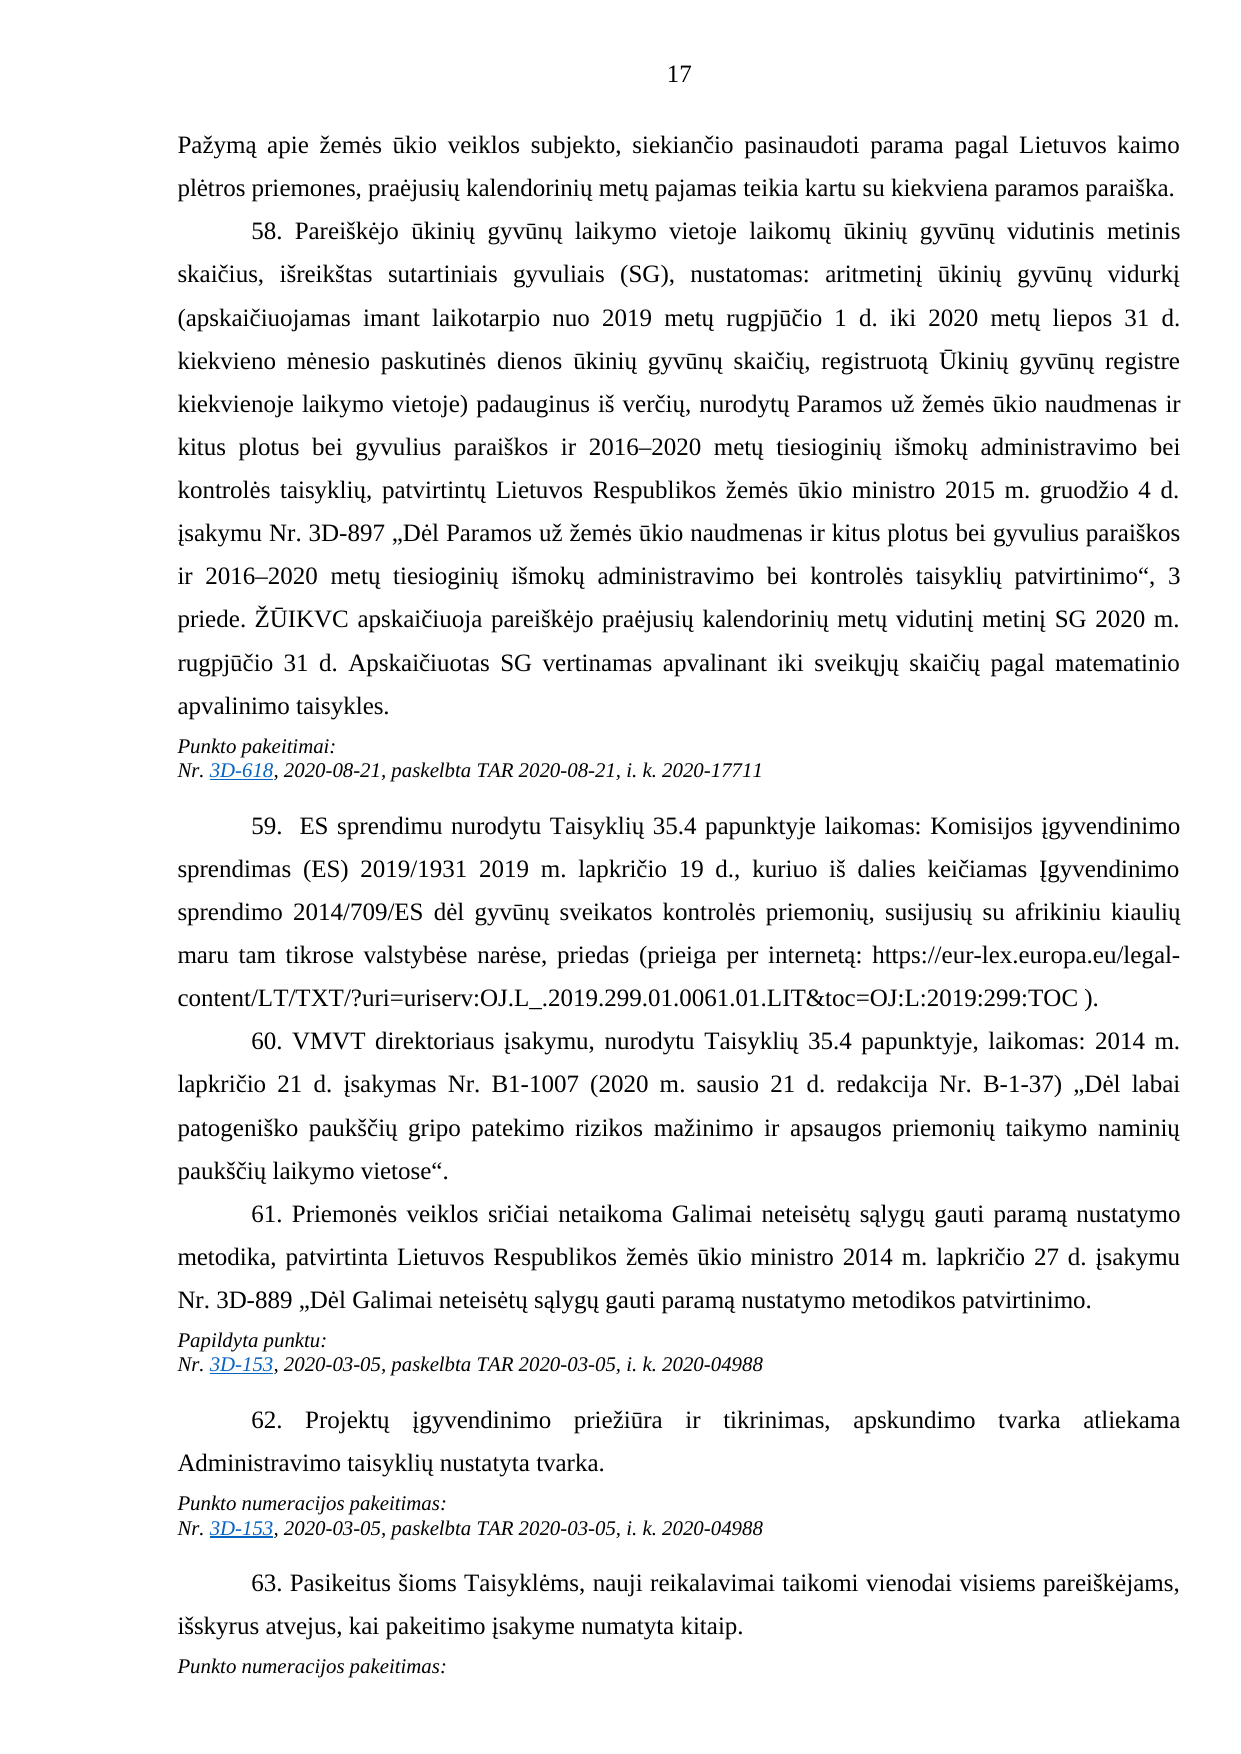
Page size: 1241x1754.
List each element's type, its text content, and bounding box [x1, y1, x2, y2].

text Nr. 3D-153, 2020-03-05, paskelbta TAR 2020-03-05, i. k. 2020-04988 [177, 1352, 1181, 1376]
text 59. ES sprendimu nurodytu Taisyklių 35.4 papunktyje laikomas: Komisijos įgyvendinimo sprendimas (ES) 2019/1931 2019 m. lapkričio 19 d., kuriuo iš dalies keičiamas Įgyvendinimo sprendimo 2014/709/ES dėl gyvūnų sveikatos kontrolės priemonių, susijusių su afrikiniu kiaulių maru tam tikrose valstybėse narėse, priedas (prieiga per internetą: https://eur-lex.europa.eu/legal-content/LT/TXT/?uri=uriserv:OJ.L_.2019.299.01.0061.01.LIT&toc=OJ:L:2019:299:TOC ). [177, 811, 1181, 1012]
text 58. Pareiškėjo ūkinių gyvūnų laikymo vietoje laikomų ūkinių gyvūnų vidutinis metinis skaičius, išreikštas sutartiniais gyvuliais (SG), nustatomas: aritmetinį ūkinių gyvūnų vidurkį (apskaičiuojamas imant laikotarpio nuo 2019 metų rugpjūčio 1 d. iki 2020 metų liepos 31 d. kiekvieno mėnesio paskutinės dienos ūkinių gyvūnų skaičių, registruotą Ūkinių gyvūnų registre kiekvienoje laikymo vietoje) padauginus iš verčių, nurodytų Paramos už žemės ūkio naudmenas ir kitus plotus bei gyvulius paraiškos ir 2016–2020 metų tiesioginių išmokų administravimo bei kontrolės taisyklių, patvirtintų Lietuvos Respublikos žemės ūkio ministro 2015 m. gruodžio 4 d. įsakymu Nr. 3D-897 „Dėl Paramos už žemės ūkio naudmenas ir kitus plotus bei gyvulius paraiškos ir 2016–2020 metų tiesioginių išmokų administravimo bei kontrolės taisyklių patvirtinimo“, 3 priede. ŽŪIKVC apskaičiuoja pareiškėjo praėjusių kalendorinių metų vidutinį metinį SG 2020 m. rugpjūčio 31 d. Apskaičiuotas SG vertinamas apvalinant iki sveikųjų skaičių pagal matematinio apvalinimo taisykles. [177, 216, 1181, 719]
text Nr. 3D-618, 2020-08-21, paskelbta TAR 2020-08-21, i. k. 2020-17711 [177, 758, 1181, 782]
text Punkto pakeitimai: [177, 734, 1181, 758]
text 62. Projektų įgyvendinimo priežiūra ir tikrinimas, apskundimo tvarka atliekama Administravimo taisyklių nustatyta tvarka. [177, 1405, 1181, 1477]
text Papildyta punktu: [177, 1328, 1181, 1352]
text Punkto numeracijos pakeitimas: [177, 1654, 1181, 1678]
text 60. VMVT direktoriaus įsakymu, nurodytu Taisyklių 35.4 papunktyje, laikomas: 2014 m. lapkričio 21 d. įsakymas Nr. B1-1007 (2020 m. sausio 21 d. redakcija Nr. B-1-37) „Dėl labai patogeniško paukščių gripo patekimo rizikos mažinimo ir apsaugos priemonių taikymo naminių paukščių laikymo vietose“. [177, 1026, 1181, 1184]
text 63. Pasikeitus šioms Taisyklėms, nauji reikalavimai taikomi vienodai visiems pareiškėjams, išskyrus atvejus, kai pakeitimo įsakyme numatyta kitaip. [177, 1568, 1181, 1640]
text Punkto numeracijos pakeitimas: [177, 1491, 1181, 1515]
text Pažymą apie žemės ūkio veiklos subjekto, siekiančio pasinaudoti parama pagal Lietuvos kaimo plėtros priemones, praėjusių kalendorinių metų pajamas teikia kartu su kiekviena paramos paraiška. [177, 130, 1181, 202]
text 61. Priemonės veiklos sričiai netaikoma Galimai neteisėtų sąlygų gauti paramą nustatymo metodika, patvirtinta Lietuvos Respublikos žemės ūkio ministro 2014 m. lapkričio 27 d. įsakymu Nr. 3D-889 „Dėl Galimai neteisėtų sąlygų gauti paramą nustatymo metodikos patvirtinimo. [177, 1199, 1181, 1314]
text Nr. 3D-153, 2020-03-05, paskelbta TAR 2020-03-05, i. k. 2020-04988 [177, 1515, 1181, 1539]
